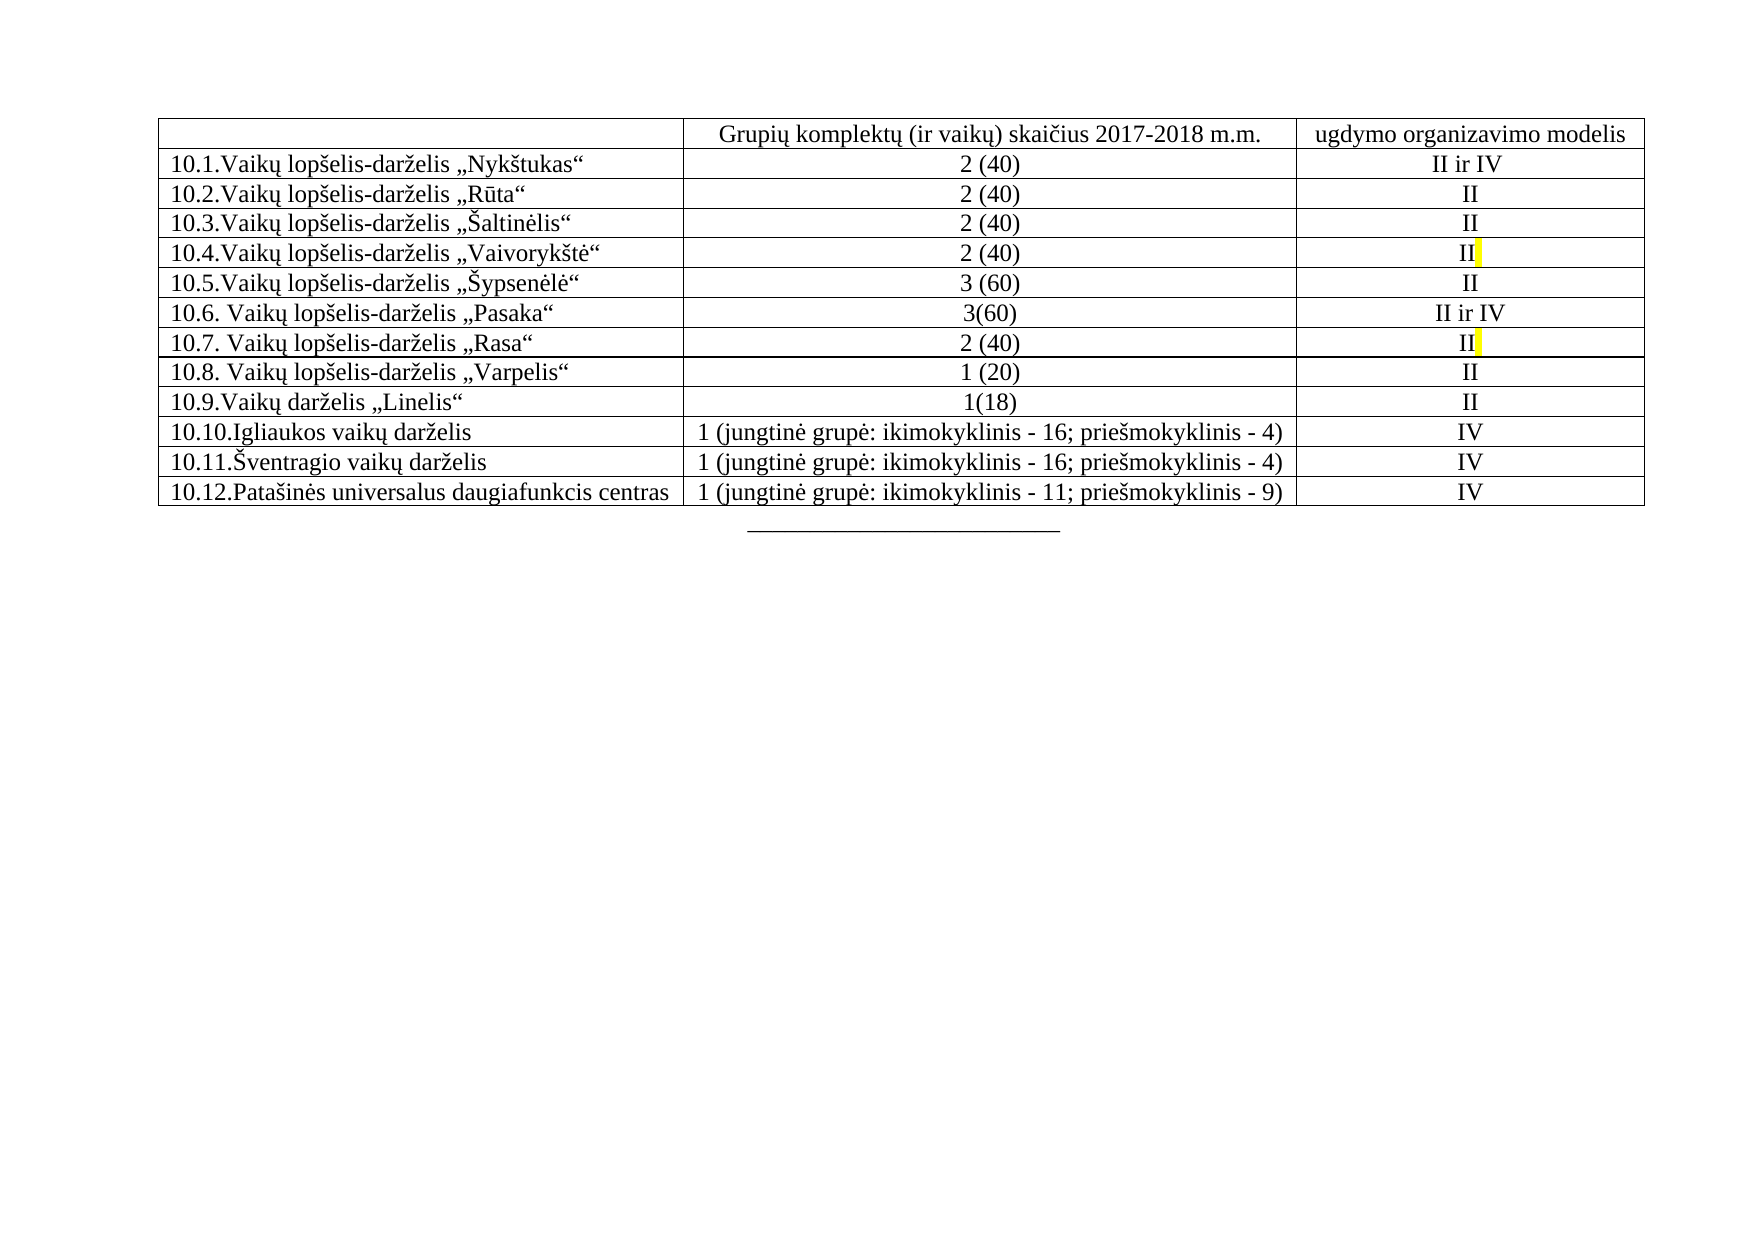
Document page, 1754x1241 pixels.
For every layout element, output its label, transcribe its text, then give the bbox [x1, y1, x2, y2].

table_cell 10.10.Igliaukos vaikų darželis [159, 417, 683, 446]
table_header [159, 119, 683, 148]
table_cell 1 (jungtinė grupė: ikimokyklinis - 16; priešmokyklinis - 4) [684, 417, 1296, 446]
table_cell 2 (40) [684, 328, 1296, 356]
table_cell 2 (40) [684, 179, 1296, 207]
table_cell II [1297, 209, 1644, 237]
table_cell II [1297, 238, 1644, 267]
table_cell 10.6. Vaikų lopšelis-darželis „Pasaka“ [159, 298, 683, 327]
table_cell II [1297, 179, 1644, 207]
table_cell II ir IV [1297, 298, 1644, 327]
table_cell II [1297, 387, 1644, 416]
table_cell 10.9.Vaikų darželis „Linelis“ [159, 387, 683, 416]
table_cell 2 (40) [684, 149, 1296, 178]
table_cell 1 (jungtinė grupė: ikimokyklinis - 11; priešmokyklinis - 9) [684, 477, 1296, 505]
table_header ugdymo organizavimo modelis [1297, 119, 1644, 148]
table_cell 1 (jungtinė grupė: ikimokyklinis - 16; priešmokyklinis - 4) [684, 447, 1296, 476]
table_cell 1 (20) [684, 358, 1296, 386]
table_cell II [1297, 268, 1644, 297]
table_cell 10.2.Vaikų lopšelis-darželis „Rūta“ [159, 179, 683, 207]
table_cell II ir IV [1297, 149, 1644, 178]
table_cell IV [1297, 417, 1644, 446]
table_cell 10.11.Šventragio vaikų darželis [159, 447, 683, 476]
table_cell 10.12.Patašinės universalus daugiafunkcis centras [159, 477, 683, 505]
table_cell 10.1.Vaikų lopšelis-darželis „Nykštukas“ [159, 149, 683, 178]
table_cell 2 (40) [684, 238, 1296, 267]
table_cell 2 (40) [684, 209, 1296, 237]
table_cell 1(18) [684, 387, 1296, 416]
table_cell 10.5.Vaikų lopšelis-darželis „Šypsenėlė“ [159, 268, 683, 297]
table_cell II [1297, 358, 1644, 386]
table_cell 10.4.Vaikų lopšelis-darželis „Vaivorykštė“ [159, 238, 683, 267]
table_cell II [1297, 328, 1644, 356]
table_cell 3(60) [684, 298, 1296, 327]
table_cell 10.7. Vaikų lopšelis-darželis „Rasa“ [159, 328, 683, 356]
table_cell 10.3.Vaikų lopšelis-darželis „Šaltinėlis“ [159, 209, 683, 237]
table_cell IV [1297, 477, 1644, 505]
table_header Grupių komplektų (ir vaikų) skaičius 2017-2018 m.m. [684, 119, 1296, 148]
table_cell 10.8. Vaikų lopšelis-darželis „Varpelis“ [159, 358, 683, 386]
text _________________________ [148, 506, 1665, 535]
table_cell IV [1297, 447, 1644, 476]
table_cell 3 (60) [684, 268, 1296, 297]
